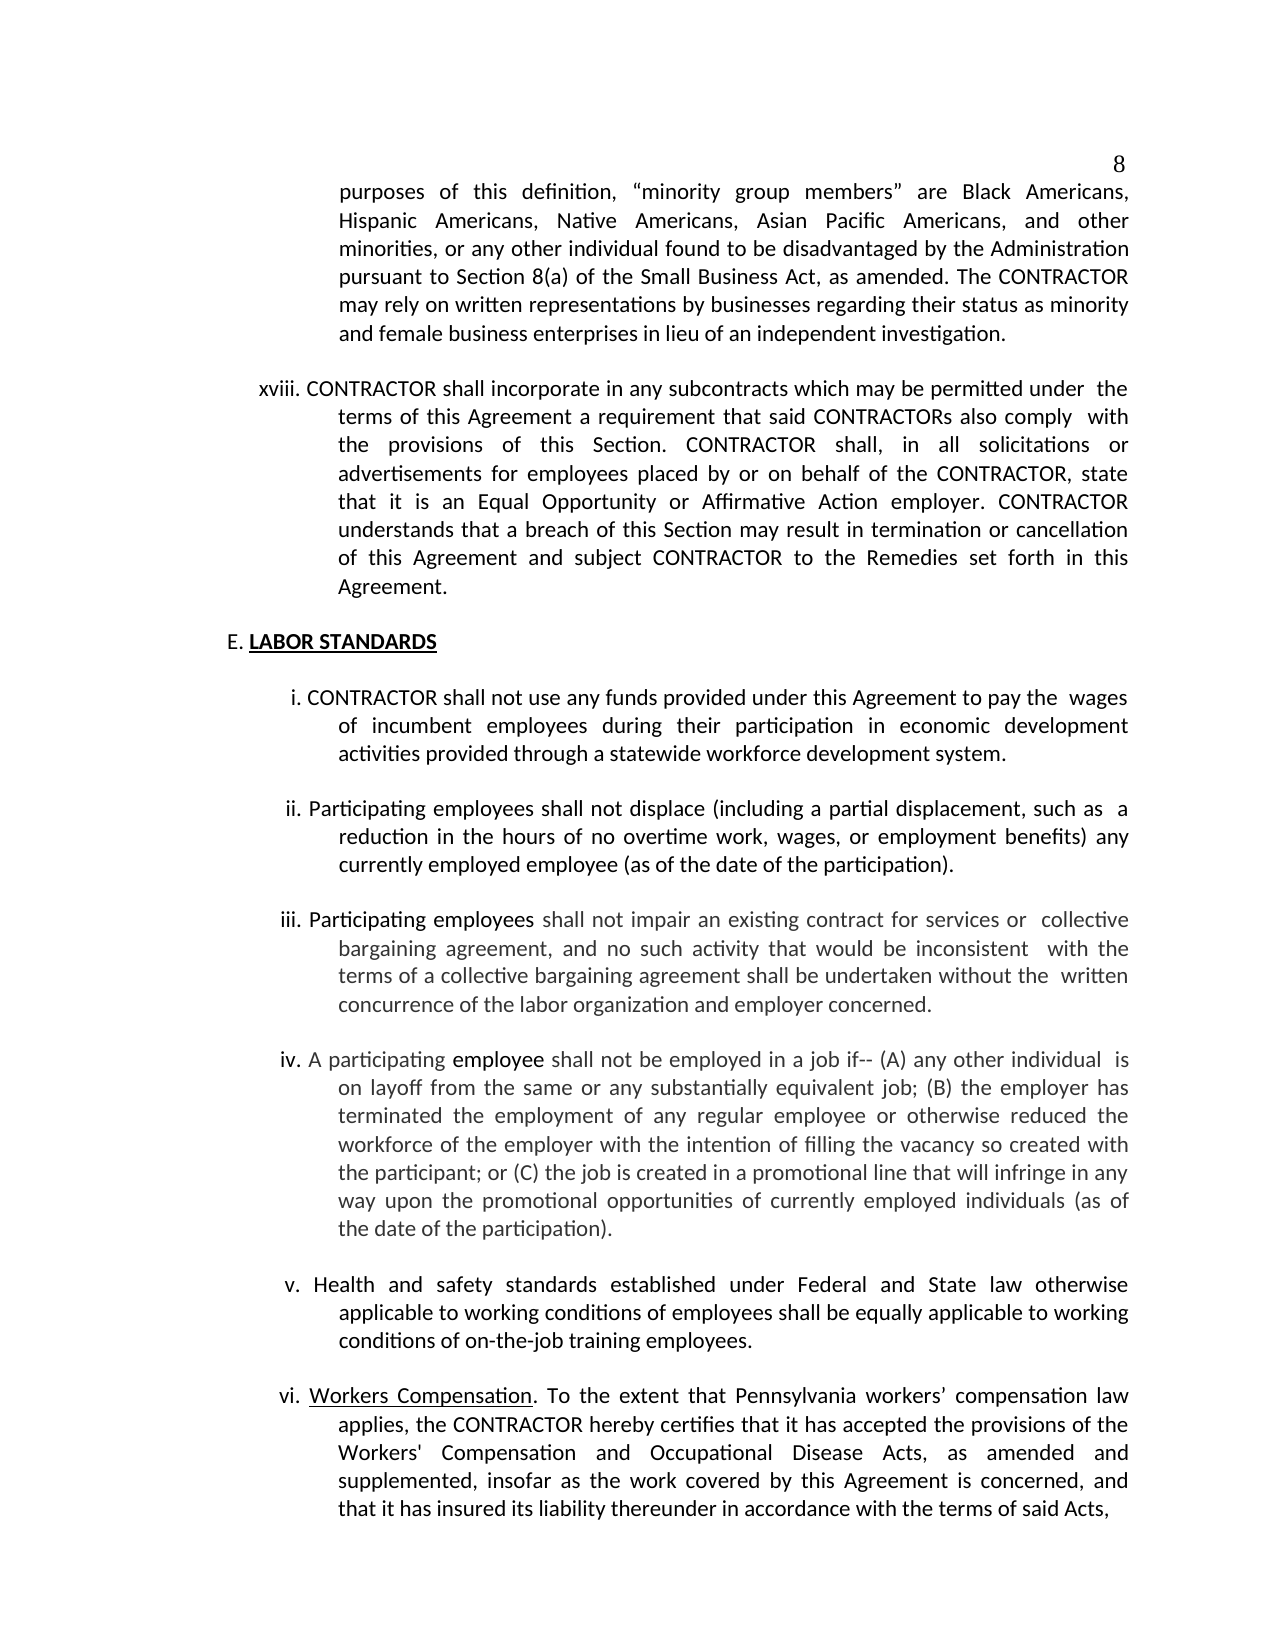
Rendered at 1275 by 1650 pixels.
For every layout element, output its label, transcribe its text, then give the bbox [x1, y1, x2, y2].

text iii. Participating employees shall not impair an existing contract for services or collective bargaining agreement, and no such activity that would be inconsistent with the terms of a collective bargaining agreement shall be undertaken without the written concurrence of the labor organization and employer concerned. [280, 906, 1130, 1018]
text E. LABOR STANDARDS [227, 627, 1168, 655]
text i. CONTRACTOR shall not use any funds provided under this Agreement to pay the wages of incumbent employees during their participation in economic development activities provided through a statewide workforce development system. [291, 683, 1130, 767]
text xviii. CONTRACTOR shall incorporate in any subcontracts which may be permitted under the terms of this Agreement a requirement that said CONTRACTORs also comply with the provisions of this Section. CONTRACTOR shall, in all solicitations or advertisements for employees placed by or on behalf of the CONTRACTOR, state that it is an Equal Opportunity or Affirmative Action employer. CONTRACTOR understands that a breach of this Section may result in termination or cancellation of this Agreement and subject CONTRACTOR to the Remedies set forth in this Agreement. [259, 374, 1130, 600]
text purposes of this definition, “minority group members” are Black Americans, Hispanic Americans, Native Americans, Asian Pacific Americans, and other minorities, or any other individual found to be disadvantaged by the Administration pursuant to Section 8(a) of the Small Business Act, as amended. The CONTRACTOR may rely on written representations by businesses regarding their status as minority and female business enterprises in lieu of an independent investigation. [338, 177, 1131, 347]
text vi. Workers Compensation. To the extent that Pennsylvania workers’ compensation law applies, the CONTRACTOR hereby certifies that it has accepted the provisions of the Workers' Compensation and Occupational Disease Acts, as amended and supplemented, insofar as the work covered by this Agreement is concerned, and that it has insured its liability thereunder in accordance with the terms of said Acts, [279, 1382, 1131, 1522]
text v. Health and safety standards established under Federal and State law otherwise applicable to working conditions of employees shall be equally applicable to working conditions of on-the-job training employees. [284, 1270, 1130, 1354]
text ii. Participating employees shall not displace (including a partial displacement, such as a reduction in the hours of no overtime work, wages, or employment benefits) any currently employed employee (as of the date of the participation). [285, 794, 1130, 878]
text 8 [150, 149, 1125, 177]
text iv. A participating employee shall not be employed in a job if-- (A) any other individual is on layoff from the same or any substantially equivalent job; (B) the employer has terminated the employment of any regular employee or otherwise reduced the workforce of the employer with the intention of filling the vacancy so created with the participant; or (C) the job is created in a promotional line that will infringe in any way upon the promotional opportunities of currently employed individuals (as of the date of the participation). [280, 1045, 1131, 1242]
